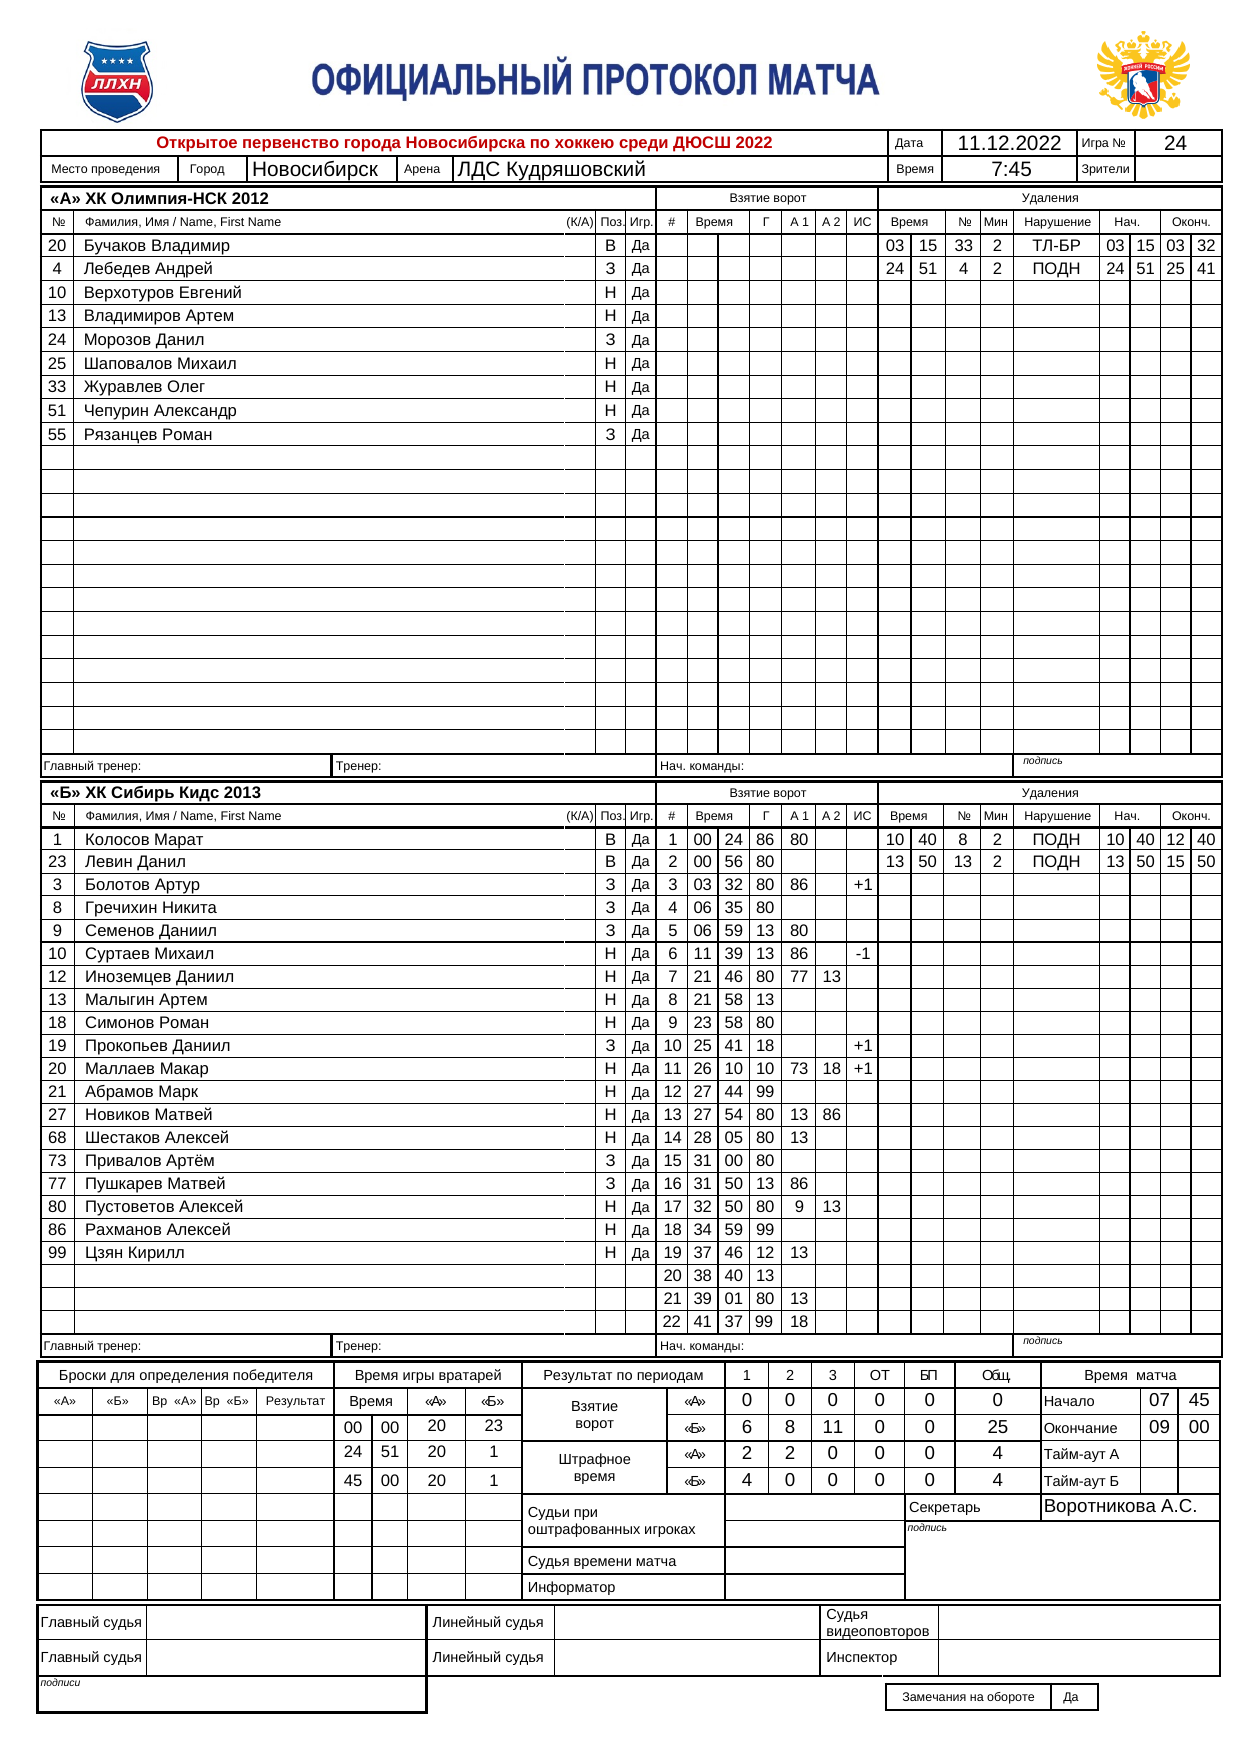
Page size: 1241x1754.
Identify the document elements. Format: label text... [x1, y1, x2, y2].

table_cell [944, 966, 980, 987]
table_cell [981, 989, 1013, 1011]
table_cell [879, 896, 910, 918]
table_cell [565, 565, 595, 587]
table_cell [373, 1521, 407, 1546]
table_cell [565, 257, 595, 280]
table_cell [879, 328, 910, 351]
table_cell [408, 1547, 465, 1573]
table_cell 24 [879, 257, 910, 280]
table_header Броски для определения победителя [39, 1363, 333, 1387]
table_cell [335, 1574, 371, 1599]
table_cell 35 [719, 896, 749, 918]
table_cell Да [626, 1012, 655, 1033]
table_cell Да [626, 1196, 655, 1218]
table_cell [782, 352, 815, 374]
table_cell [657, 565, 687, 587]
table_cell [1131, 920, 1160, 941]
table_cell [1100, 1012, 1129, 1033]
table_cell Город [179, 157, 246, 181]
table_cell [782, 518, 815, 540]
table_cell [981, 470, 1013, 493]
table_cell [912, 730, 945, 753]
table_cell [719, 281, 749, 303]
table_cell Нач. команды: [657, 1335, 1012, 1356]
table_cell [1100, 612, 1129, 634]
table_cell 2 [981, 829, 1013, 849]
table_cell А 1 [782, 805, 815, 826]
table_cell [1014, 730, 1099, 753]
table_cell [42, 707, 73, 729]
table_cell 11 [688, 943, 717, 964]
table_cell [1014, 1173, 1099, 1195]
table_cell [1192, 446, 1221, 469]
table_cell З [596, 1150, 625, 1172]
table_cell [1014, 376, 1099, 398]
table_cell [1131, 989, 1160, 1011]
table_cell [626, 683, 655, 706]
table_cell Гречихин Никита [75, 896, 564, 918]
table_cell [912, 1150, 943, 1172]
table_cell [1100, 328, 1129, 351]
table_cell [750, 257, 781, 280]
table_cell Да [626, 989, 655, 1011]
table_cell [1131, 636, 1160, 658]
table_cell [1131, 612, 1160, 634]
table_cell «Б» [93, 1389, 147, 1413]
table_cell [202, 1468, 256, 1493]
table_cell 86 [782, 943, 815, 964]
table_header Удаления [879, 783, 1221, 803]
table_cell Мин [981, 211, 1013, 233]
table_cell [879, 1012, 910, 1033]
table_cell [1161, 636, 1190, 658]
table_cell [1100, 1058, 1129, 1079]
table_cell [750, 565, 781, 587]
table_cell Прокопьев Даниил [75, 1035, 564, 1057]
table_cell 86 [816, 1104, 846, 1126]
table_cell 05 [719, 1127, 749, 1149]
table_cell Нарушение [1014, 211, 1099, 233]
table_cell 0 [769, 1468, 811, 1493]
table_cell Владимиров Артем [74, 305, 564, 327]
table_cell [879, 518, 910, 540]
table_cell [626, 470, 655, 493]
table_cell [816, 896, 846, 918]
table_cell [1192, 470, 1221, 493]
table_cell 13 [879, 850, 910, 872]
table_cell [39, 1547, 92, 1573]
table_cell Нач. команды: [657, 755, 1012, 776]
table_header Да [1052, 1685, 1097, 1709]
table_cell 8 [42, 896, 74, 918]
table_cell Н [596, 1081, 625, 1103]
table_cell 03 [1100, 235, 1129, 256]
table_cell [750, 470, 781, 493]
table_cell [1014, 588, 1099, 611]
table_cell [42, 494, 73, 516]
table_cell 15 [1161, 850, 1190, 872]
table_cell [944, 1150, 980, 1172]
table_cell Вр «Б» [202, 1389, 256, 1413]
table_cell [74, 494, 564, 516]
table_cell [1192, 966, 1221, 987]
table_cell [719, 612, 749, 634]
table_cell [816, 1012, 846, 1033]
table_cell [719, 636, 749, 658]
table_cell [981, 636, 1013, 658]
table_cell 15 [1131, 235, 1160, 256]
table_cell Да [626, 305, 655, 327]
table_cell [750, 328, 781, 351]
table_cell [912, 989, 943, 1011]
table_cell 80 [750, 896, 781, 918]
table_cell [626, 494, 655, 516]
table_cell [408, 1494, 465, 1520]
table_cell 10 [879, 829, 910, 849]
table_cell [565, 235, 595, 256]
table_cell [726, 1548, 904, 1573]
table_cell [1192, 1035, 1221, 1057]
table_cell Взятие ворот [523, 1389, 666, 1440]
table_cell [1100, 1265, 1129, 1287]
table_cell [981, 920, 1013, 941]
table_cell Н [596, 1058, 625, 1079]
table_cell Да [626, 1219, 655, 1241]
table_cell 1 [466, 1441, 521, 1467]
table_cell [1192, 423, 1221, 445]
table_cell Н [596, 1104, 625, 1126]
table_cell [981, 352, 1013, 374]
table_cell [657, 588, 687, 611]
table_cell [596, 565, 625, 587]
table_cell 50 [1131, 850, 1160, 872]
table_cell [1192, 989, 1221, 1011]
table_cell [944, 1012, 980, 1033]
table_cell [1014, 896, 1099, 918]
table_cell 0 [905, 1468, 954, 1493]
table_cell [335, 1521, 371, 1546]
table_cell [466, 1547, 521, 1573]
table_cell [750, 494, 781, 516]
table_cell [1161, 683, 1190, 706]
table_cell [42, 565, 73, 587]
table_cell [912, 612, 945, 634]
table_cell 33 [946, 235, 980, 256]
table_cell Фамилия, Имя / Name, First Name [75, 805, 565, 826]
table_cell [42, 612, 73, 634]
table_cell [596, 707, 625, 729]
table_cell [847, 565, 877, 587]
table_cell Да [626, 328, 655, 351]
table_cell 40 [912, 829, 943, 849]
table_cell [688, 423, 717, 445]
table_cell [719, 352, 749, 374]
table_cell [466, 1494, 521, 1520]
table_cell [1131, 1012, 1160, 1033]
table_cell 0 [855, 1442, 904, 1467]
table_cell [1131, 446, 1160, 469]
table_cell Вр «А» [148, 1389, 201, 1413]
table_cell [148, 1574, 201, 1599]
table_cell 99 [750, 1219, 781, 1241]
table_cell 00 [688, 850, 717, 872]
table_cell [782, 989, 815, 1011]
table_cell [879, 874, 910, 895]
table_cell [879, 683, 910, 706]
table_cell [879, 989, 910, 1011]
table_cell [1192, 1127, 1221, 1149]
table_cell Н [596, 352, 625, 374]
table_cell [847, 1265, 877, 1287]
table_header 2 [769, 1363, 811, 1387]
table_cell [1161, 328, 1190, 351]
table_cell 31 [688, 1173, 717, 1195]
table_cell [981, 612, 1013, 634]
table_cell [1100, 1311, 1129, 1333]
table_cell [981, 1196, 1013, 1218]
table_cell [879, 1265, 910, 1287]
table_cell 86 [750, 829, 781, 849]
table_cell [1131, 352, 1160, 374]
table_cell [879, 1196, 910, 1218]
table_cell 03 [879, 235, 910, 256]
table_cell 18 [42, 1012, 74, 1033]
table_cell [74, 541, 564, 564]
table_cell [565, 1196, 595, 1218]
table_cell [782, 896, 815, 918]
table_cell [1014, 1104, 1099, 1126]
table_cell [1192, 1196, 1221, 1218]
table_cell [1014, 352, 1099, 374]
table_cell ЛДС Кудряшовский [454, 157, 887, 181]
table_header ОТ [855, 1363, 904, 1387]
table_cell [1100, 541, 1129, 564]
table_cell № [42, 805, 74, 826]
table_cell 25 [688, 1035, 717, 1057]
table_cell 13 [1100, 850, 1129, 872]
table_cell -1 [847, 943, 877, 964]
table_cell [847, 1288, 877, 1310]
table_cell [1100, 446, 1129, 469]
table_cell 8 [769, 1415, 811, 1440]
table_cell [1100, 423, 1129, 445]
table_cell [879, 1104, 910, 1126]
table_cell 21 [688, 966, 717, 987]
table_cell Секретарь [906, 1495, 1040, 1520]
table_cell [1131, 683, 1160, 706]
table_cell [74, 518, 564, 540]
table_cell [1100, 1173, 1129, 1195]
table_cell [1192, 494, 1221, 516]
table_cell Время [879, 211, 945, 233]
table_cell [981, 730, 1013, 753]
table_cell 3 [42, 874, 74, 895]
table_cell [75, 1311, 564, 1333]
table_cell 86 [42, 1219, 74, 1241]
table_cell [1161, 1127, 1190, 1149]
table_cell Судья видеоповторов [821, 1606, 938, 1639]
table_cell [981, 565, 1013, 587]
table_cell [596, 612, 625, 634]
table_cell Поз. [596, 211, 625, 233]
table_cell 0 [855, 1468, 904, 1493]
table_cell [816, 1127, 846, 1149]
table_cell [981, 1012, 1013, 1033]
table_cell [688, 305, 717, 327]
table_cell [879, 494, 910, 516]
table_cell [719, 565, 749, 587]
table_cell З [596, 423, 625, 445]
table_cell [1192, 541, 1221, 564]
table_cell 10 [42, 943, 74, 964]
table_cell [946, 683, 980, 706]
table_cell 9 [657, 1012, 687, 1033]
table_cell [1100, 281, 1129, 303]
table_cell [750, 636, 781, 658]
table_cell [1131, 1081, 1160, 1103]
table_cell [657, 281, 687, 303]
table_cell 6 [657, 943, 687, 964]
table_cell [719, 305, 749, 327]
table_cell № [42, 211, 73, 233]
table_cell [946, 446, 980, 469]
table_cell [657, 683, 687, 706]
table_cell 13 [750, 943, 781, 964]
table_cell [1100, 376, 1129, 398]
table_cell [93, 1547, 147, 1573]
table_cell Привалов Артём [75, 1150, 564, 1172]
table_cell 4 [42, 257, 73, 280]
table_cell [373, 1547, 407, 1573]
table_cell [1014, 565, 1099, 587]
table_cell [912, 920, 943, 941]
table_cell 13 [42, 305, 73, 327]
table_cell [719, 494, 749, 516]
table_cell 07 [1141, 1389, 1177, 1413]
table_cell Нарушение [1014, 805, 1099, 826]
table_cell 32 [688, 1196, 717, 1218]
table_cell Время [879, 805, 943, 826]
table_cell [1179, 1441, 1219, 1467]
table_cell [565, 707, 595, 729]
table_cell [1014, 1242, 1099, 1264]
table_cell [946, 423, 980, 445]
table_cell Да [626, 376, 655, 398]
table_cell [939, 1640, 1219, 1675]
table_cell [1161, 1035, 1190, 1057]
table_cell [981, 281, 1013, 303]
table_cell [879, 636, 910, 658]
table_cell [944, 1242, 980, 1264]
table_cell [816, 565, 846, 587]
table_cell [847, 1219, 877, 1241]
table_cell Цзян Кирилл [75, 1242, 564, 1264]
table_cell [816, 257, 846, 280]
table_cell [944, 1058, 980, 1079]
table_cell [946, 352, 980, 374]
table_cell [565, 352, 595, 374]
table_cell 54 [719, 1104, 749, 1126]
table_cell [626, 1265, 655, 1287]
table_cell [1192, 328, 1221, 351]
table_cell [847, 1173, 877, 1195]
table_cell Да [626, 352, 655, 374]
table_cell [782, 1035, 815, 1057]
table_cell [816, 1242, 846, 1264]
table_cell [782, 850, 815, 872]
table_cell [726, 1575, 904, 1599]
table_cell [981, 305, 1013, 327]
table_cell 4 [956, 1468, 1040, 1493]
table_cell [912, 446, 945, 469]
table_cell [1100, 1150, 1129, 1172]
table_cell Лебедев Андрей [74, 257, 564, 280]
table_cell Линейный судья [428, 1640, 554, 1675]
table_cell [1131, 1196, 1160, 1218]
table_cell [847, 1081, 877, 1103]
table_cell [946, 730, 980, 753]
table_cell З [596, 1173, 625, 1195]
table_cell [596, 636, 625, 658]
table_cell Да [626, 1081, 655, 1103]
table_header Время матча [1042, 1363, 1219, 1387]
table_cell [719, 376, 749, 398]
table_cell [816, 707, 846, 729]
table_cell [750, 659, 781, 682]
table_cell [93, 1441, 147, 1467]
table_cell [750, 683, 781, 706]
table_cell [688, 565, 717, 587]
table_cell [1161, 1219, 1190, 1241]
table_cell [565, 989, 595, 1011]
table_cell [816, 1265, 846, 1287]
table_cell 99 [750, 1311, 781, 1333]
table_cell Рахманов Алексей [75, 1219, 564, 1241]
table_cell [1131, 328, 1160, 351]
table_cell [565, 1058, 595, 1079]
table_header 24 [1136, 131, 1221, 155]
table_cell [657, 235, 687, 256]
table_cell [879, 470, 910, 493]
table_cell [1192, 376, 1221, 398]
table_cell подписи [39, 1677, 425, 1711]
table_header БП [905, 1363, 954, 1387]
table_cell 50 [719, 1173, 749, 1195]
table_cell [879, 423, 910, 445]
table_cell [816, 659, 846, 682]
table_cell [847, 659, 877, 682]
table_cell [565, 1311, 595, 1333]
table_cell [1131, 1265, 1160, 1287]
table_cell 8 [944, 829, 980, 849]
table_cell [75, 1288, 564, 1310]
table_cell [946, 399, 980, 422]
table_cell [148, 1494, 201, 1520]
table_cell [626, 612, 655, 634]
table_cell [74, 565, 564, 587]
table_cell [373, 1494, 407, 1520]
table_cell [1131, 943, 1160, 964]
table_cell [565, 730, 595, 753]
table_cell [946, 328, 980, 351]
table_cell Бучаков Владимир [74, 235, 564, 256]
table_cell [719, 257, 749, 280]
table_cell [1131, 470, 1160, 493]
table_cell [657, 423, 687, 445]
table_cell 13 [42, 989, 74, 1011]
table_cell [816, 235, 846, 256]
table_cell [1131, 305, 1160, 327]
table_cell 12 [657, 1081, 687, 1103]
table_cell Да [626, 235, 655, 256]
table_cell [847, 541, 877, 564]
table_cell [688, 541, 717, 564]
table_cell [879, 612, 910, 634]
table_cell [565, 683, 595, 706]
table_cell Да [626, 850, 655, 872]
table_cell [946, 376, 980, 398]
table_cell [944, 874, 980, 895]
table_cell [1100, 920, 1129, 941]
table_cell 00 [719, 1150, 749, 1172]
table_cell В [596, 829, 625, 849]
table_cell [719, 541, 749, 564]
table_cell [1192, 920, 1221, 941]
table_cell [782, 1081, 815, 1103]
table_cell 40 [1192, 829, 1221, 849]
table_cell Да [626, 281, 655, 303]
table_cell [981, 328, 1013, 351]
table_cell 80 [750, 1104, 781, 1126]
table_cell «Б» [668, 1415, 724, 1440]
table_cell [981, 683, 1013, 706]
table_cell [946, 612, 980, 634]
table_cell [1161, 305, 1190, 327]
table_cell 45 [1179, 1389, 1219, 1413]
table_cell [912, 1265, 943, 1287]
table_cell [1161, 989, 1190, 1011]
table_cell 0 [905, 1415, 954, 1440]
table_header 11.12.2022 [943, 131, 1076, 155]
table_cell [847, 494, 877, 516]
table_cell А 2 [816, 211, 846, 233]
table_cell [1161, 446, 1190, 469]
table_cell [1192, 1288, 1221, 1310]
table_cell [565, 446, 595, 469]
table_cell [39, 1521, 92, 1546]
table_cell [257, 1547, 333, 1573]
table_cell 99 [42, 1242, 74, 1264]
table_cell [847, 707, 877, 729]
table_cell [912, 1311, 943, 1333]
table_cell [847, 1127, 877, 1149]
table_cell [816, 1219, 846, 1241]
table_cell 06 [688, 920, 717, 941]
table_cell Арена [398, 157, 452, 181]
table_cell 20 [657, 1265, 687, 1287]
table_cell [257, 1416, 333, 1440]
table_cell 13 [750, 1265, 781, 1287]
table_cell [1192, 707, 1221, 729]
table_cell [565, 1242, 595, 1264]
table_cell 2 [726, 1442, 768, 1467]
table_cell 15 [657, 1150, 687, 1172]
table_cell [879, 730, 910, 753]
table_cell [1014, 989, 1099, 1011]
table_cell [1192, 612, 1221, 634]
table_cell [816, 518, 846, 540]
table_cell [1131, 1311, 1160, 1333]
table_cell 12 [42, 966, 74, 987]
table_cell З [596, 328, 625, 351]
table_cell 59 [719, 920, 749, 941]
table_cell «А» [408, 1389, 465, 1413]
table_cell [879, 1127, 910, 1149]
table_cell [565, 1150, 595, 1172]
table_cell Рязанцев Роман [74, 423, 564, 445]
table_cell [1014, 281, 1099, 303]
table_cell [565, 518, 595, 540]
table_cell [626, 446, 655, 469]
table_cell Главный тренер: [42, 755, 330, 776]
table_cell [1014, 1012, 1099, 1033]
table_cell 32 [719, 874, 749, 895]
table_cell 03 [688, 874, 717, 895]
table_cell Н [596, 376, 625, 398]
table_cell [1131, 874, 1160, 895]
table_cell [847, 376, 877, 398]
table_cell [847, 281, 877, 303]
table_cell [688, 235, 717, 256]
table_cell [816, 1081, 846, 1103]
table_cell [202, 1574, 256, 1599]
table_cell [596, 730, 625, 753]
table_cell 38 [688, 1265, 717, 1287]
table_cell [1014, 1127, 1099, 1149]
table_cell Оконч. [1161, 211, 1221, 233]
table_cell [782, 541, 815, 564]
table_cell 59 [719, 1219, 749, 1241]
table_cell [912, 683, 945, 706]
table_cell [596, 518, 625, 540]
table_cell [42, 1288, 74, 1310]
table_cell [981, 541, 1013, 564]
table_cell 50 [719, 1196, 749, 1218]
table_cell [688, 683, 717, 706]
table_cell [944, 1035, 980, 1057]
table_cell [257, 1441, 333, 1467]
table_cell 20 [42, 1058, 74, 1079]
table_cell [657, 352, 687, 374]
table_cell [565, 328, 595, 351]
table_cell [981, 494, 1013, 516]
table_cell [782, 305, 815, 327]
table_cell [657, 494, 687, 516]
table_cell [1014, 423, 1099, 445]
table_cell [879, 305, 910, 327]
table_cell 00 [688, 829, 717, 849]
table_cell 23 [466, 1416, 521, 1440]
table_cell Болотов Артур [75, 874, 564, 895]
table_cell [657, 518, 687, 540]
table_cell [816, 376, 846, 398]
table_cell [879, 707, 910, 729]
table_cell [1131, 1035, 1160, 1057]
table_cell 77 [782, 966, 815, 987]
table_cell [596, 494, 625, 516]
table_cell Оконч. [1161, 805, 1221, 826]
table_cell 51 [912, 257, 945, 280]
table_cell [719, 328, 749, 351]
table_cell [688, 588, 717, 611]
table_cell Н [596, 1196, 625, 1218]
table_cell 13 [782, 1242, 815, 1264]
table_cell [816, 829, 846, 849]
table_cell 00 [1179, 1415, 1219, 1440]
table_cell 9 [42, 920, 74, 941]
table_cell [912, 588, 945, 611]
table_cell [719, 423, 749, 445]
table_cell [1131, 1242, 1160, 1264]
table_cell [944, 1196, 980, 1218]
table_cell [688, 446, 717, 469]
table_cell Журавлев Олег [74, 376, 564, 398]
table_cell 10 [657, 1035, 687, 1057]
table_cell [565, 423, 595, 445]
table_cell [912, 281, 945, 303]
table_cell 27 [42, 1104, 74, 1126]
table_cell 12 [1161, 829, 1190, 849]
table_cell 7 [657, 966, 687, 987]
table_cell 13 [816, 966, 846, 987]
table_cell [202, 1416, 256, 1440]
table_cell [816, 281, 846, 303]
table_cell [981, 1035, 1013, 1057]
table_cell Нач. [1100, 805, 1160, 826]
table_cell 40 [719, 1265, 749, 1287]
table_cell [42, 541, 73, 564]
table_cell [1161, 423, 1190, 445]
table_cell [879, 446, 910, 469]
table_cell [1161, 1242, 1190, 1264]
table_cell Начало [1042, 1389, 1140, 1413]
table_cell [42, 730, 73, 753]
table_cell [912, 1242, 943, 1264]
table_cell [816, 730, 846, 753]
table_cell 11 [812, 1415, 854, 1440]
table_cell [257, 1468, 333, 1493]
table_cell [1161, 659, 1190, 682]
table_cell 80 [750, 1150, 781, 1172]
table_cell В [596, 850, 625, 872]
table_cell [688, 518, 717, 540]
table_cell [750, 707, 781, 729]
table_cell [1100, 305, 1129, 327]
table_cell [847, 920, 877, 941]
table_cell [93, 1468, 147, 1493]
table_cell [912, 376, 945, 398]
table_cell 41 [719, 1035, 749, 1057]
table_cell [944, 1127, 980, 1149]
table_cell [1161, 943, 1190, 964]
table_cell [1192, 730, 1221, 753]
table_cell ТЛ-БР [1014, 235, 1099, 256]
table_cell [816, 352, 846, 374]
table_cell 19 [42, 1035, 74, 1057]
table_cell 19 [657, 1242, 687, 1264]
table_cell Новиков Матвей [75, 1104, 564, 1126]
table_cell [147, 1640, 425, 1675]
table_cell 25 [956, 1415, 1040, 1440]
table_cell [74, 659, 564, 682]
table_cell [42, 659, 73, 682]
table_cell [946, 636, 980, 658]
table_cell [1100, 966, 1129, 987]
table_cell Окончание [1042, 1415, 1140, 1440]
table_cell [1161, 1058, 1190, 1079]
table_cell Место проведения [42, 157, 177, 181]
table_cell [750, 730, 781, 753]
table_cell [1161, 376, 1190, 398]
table_cell 16 [657, 1173, 687, 1195]
table_cell [1161, 896, 1190, 918]
table_cell [1192, 1104, 1221, 1126]
table_cell [1192, 874, 1221, 895]
table_cell +1 [847, 1035, 877, 1057]
table_cell [1100, 399, 1129, 422]
table_cell [39, 1494, 92, 1520]
table_cell [1100, 1081, 1129, 1103]
table_cell Пушкарев Матвей [75, 1173, 564, 1195]
table_cell [565, 874, 595, 895]
table_cell 68 [42, 1127, 74, 1149]
table_cell [816, 989, 846, 1011]
table_cell [946, 659, 980, 682]
table_cell [912, 1104, 943, 1126]
table_cell [565, 1265, 595, 1287]
table_cell [782, 423, 815, 445]
table_cell [1192, 636, 1221, 658]
table_cell [946, 305, 980, 327]
table_cell [719, 399, 749, 422]
table_cell [1192, 943, 1221, 964]
table_cell [912, 1012, 943, 1033]
table_cell 6 [726, 1415, 768, 1440]
table_cell [74, 588, 564, 611]
table_cell [981, 896, 1013, 918]
table_cell [847, 399, 877, 422]
table_cell [847, 966, 877, 987]
table_cell [912, 541, 945, 564]
table_cell [565, 494, 595, 516]
table_cell [596, 1265, 625, 1287]
table_cell 31 [688, 1150, 717, 1172]
table_cell 73 [782, 1058, 815, 1079]
table_cell А 1 [782, 211, 815, 233]
table_cell 13 [750, 920, 781, 941]
table_cell [1161, 1150, 1190, 1172]
table_cell 37 [719, 1311, 749, 1333]
table_cell Поз. [596, 805, 625, 826]
table_cell Верхотуров Евгений [74, 281, 564, 303]
table_cell [782, 494, 815, 516]
table_cell 45 [335, 1468, 371, 1493]
table_cell [879, 966, 910, 987]
table_cell [1100, 1288, 1129, 1310]
table_cell [912, 1058, 943, 1079]
table_cell 39 [719, 943, 749, 964]
table_cell Игр. [626, 211, 655, 233]
table_cell [981, 1311, 1013, 1333]
table_cell 44 [719, 1081, 749, 1103]
table_cell [466, 1574, 521, 1599]
table_cell [74, 707, 564, 729]
table_cell [816, 1288, 846, 1310]
table_cell [565, 1035, 595, 1057]
table_cell [726, 1521, 904, 1546]
table_cell [750, 281, 781, 303]
table_cell 00 [335, 1416, 371, 1440]
table_cell [1192, 399, 1221, 422]
table_cell Маллаев Макар [75, 1058, 564, 1079]
table_cell [879, 920, 910, 941]
table_cell Да [626, 423, 655, 445]
table_cell [1131, 730, 1160, 753]
table_cell [1141, 1468, 1177, 1493]
table_cell 13 [782, 1104, 815, 1126]
table_cell [1161, 1173, 1190, 1195]
table_cell 15 [912, 235, 945, 256]
table_cell [626, 1311, 655, 1333]
table_cell [202, 1547, 256, 1573]
table_cell подпись [1014, 1335, 1221, 1356]
table_cell 7:45 [943, 157, 1076, 181]
table_cell Иноземцев Даниил [75, 966, 564, 987]
table_cell +1 [847, 1058, 877, 1079]
table_cell 25 [1161, 257, 1190, 280]
table_cell [1161, 920, 1190, 941]
table_cell «А» [39, 1389, 92, 1413]
table_cell [1100, 1035, 1129, 1057]
table_cell [879, 352, 910, 374]
table_cell 4 [946, 257, 980, 280]
table_cell [782, 636, 815, 658]
table_cell [912, 1081, 943, 1103]
table_cell 2 [769, 1442, 811, 1467]
table_cell [148, 1441, 201, 1467]
table_cell 50 [1192, 850, 1221, 872]
table_cell 13 [782, 1288, 815, 1310]
table_cell [42, 683, 73, 706]
table_cell [847, 446, 877, 469]
table_cell [981, 1265, 1013, 1287]
table_cell 12 [750, 1242, 781, 1264]
table_cell [750, 305, 781, 327]
table_cell З [596, 874, 625, 895]
table_cell [626, 588, 655, 611]
table_cell [1131, 565, 1160, 587]
table_cell 18 [782, 1311, 815, 1333]
table_header 3 [812, 1363, 854, 1387]
table_cell [782, 612, 815, 634]
table_cell [148, 1468, 201, 1493]
table_header Общ. [956, 1363, 1040, 1387]
table_cell [657, 612, 687, 634]
table_cell Да [626, 1242, 655, 1264]
table_cell 27 [688, 1104, 717, 1126]
table_cell «Б » [466, 1389, 521, 1413]
table_cell [847, 683, 877, 706]
table_cell [750, 376, 781, 398]
table_cell [981, 1173, 1013, 1195]
table_cell [565, 920, 595, 941]
table_cell [42, 446, 73, 469]
table_cell [42, 470, 73, 493]
table_cell [1100, 1196, 1129, 1218]
table_cell А 2 [816, 805, 846, 826]
table_cell [946, 281, 980, 303]
table_cell Игр. [626, 805, 655, 826]
table_cell [257, 1521, 333, 1546]
table_cell [42, 636, 73, 658]
table_cell [719, 588, 749, 611]
table_cell [944, 1265, 980, 1287]
table_cell [1192, 1311, 1221, 1333]
table_cell [74, 446, 564, 469]
table_cell [816, 446, 846, 469]
table_cell З [596, 257, 625, 280]
table_cell [816, 423, 846, 445]
table_cell [879, 1173, 910, 1195]
table_cell 55 [42, 423, 73, 445]
table_cell [565, 376, 595, 398]
table_cell [912, 494, 945, 516]
table_cell [1014, 470, 1099, 493]
table_cell [657, 541, 687, 564]
table_cell [1100, 707, 1129, 729]
table_cell [688, 730, 717, 753]
table_cell 21 [688, 989, 717, 1011]
table_cell [816, 874, 846, 895]
table_cell [1014, 1150, 1099, 1172]
table_cell Шестаков Алексей [75, 1127, 564, 1149]
table_cell Абрамов Марк [75, 1081, 564, 1103]
table_cell [1161, 1265, 1190, 1287]
table_cell 51 [42, 399, 73, 422]
table_cell [565, 281, 595, 303]
table_cell 39 [688, 1288, 717, 1310]
table_cell [1161, 874, 1190, 895]
table_cell [847, 328, 877, 351]
table_cell [944, 920, 980, 941]
table_cell 14 [657, 1127, 687, 1149]
table_cell [1014, 399, 1099, 422]
table_cell [1131, 1104, 1160, 1126]
table_cell Главный тренер: [42, 1335, 330, 1356]
table_header Удаления [879, 188, 1221, 209]
table_cell [750, 352, 781, 374]
table_cell 00 [373, 1468, 407, 1493]
table_header Время игры вратарей [335, 1363, 521, 1387]
table_cell [1014, 636, 1099, 658]
table_cell 28 [688, 1127, 717, 1149]
table_cell [596, 1288, 625, 1310]
table_cell 06 [688, 896, 717, 918]
table_cell Семенов Даниил [75, 920, 564, 941]
table_cell ПОДН [1014, 829, 1099, 849]
table_cell Время [335, 1389, 407, 1413]
table_cell [626, 636, 655, 658]
table_cell [782, 1219, 815, 1241]
table_cell [1131, 423, 1160, 445]
table_cell [782, 588, 815, 611]
table_cell [1192, 1058, 1221, 1079]
table_cell [1100, 636, 1129, 658]
table_cell 0 [812, 1442, 854, 1467]
table_cell [1131, 1219, 1160, 1241]
table_cell [912, 966, 943, 987]
table_header Взятие ворот [657, 783, 877, 803]
table_cell [847, 423, 877, 445]
table_cell Воротникова А.С. [1042, 1495, 1219, 1520]
table_cell 23 [688, 1012, 717, 1033]
table_cell 50 [912, 850, 943, 872]
table_cell [1161, 1288, 1190, 1310]
table_cell [847, 730, 877, 753]
table_cell [688, 376, 717, 398]
table_cell [750, 518, 781, 540]
table_cell 10 [719, 1058, 749, 1079]
table_cell Суртаев Михаил [75, 943, 564, 964]
table_cell 18 [657, 1219, 687, 1241]
table_cell [1100, 896, 1129, 918]
table_cell [657, 659, 687, 682]
table_cell Главный судья [39, 1606, 146, 1639]
table_cell [1014, 328, 1099, 351]
table_cell 2 [981, 257, 1013, 280]
table_cell [782, 257, 815, 280]
table_cell [879, 399, 910, 422]
table_cell [1131, 1127, 1160, 1149]
table_cell [1100, 989, 1129, 1011]
table_cell [1192, 1219, 1221, 1241]
table_cell [816, 943, 846, 964]
table_cell [981, 1058, 1013, 1079]
table_cell Тайм-аут Б [1042, 1468, 1140, 1493]
table_cell [565, 612, 595, 634]
table_cell [626, 659, 655, 682]
table_cell Да [626, 920, 655, 941]
table_cell [565, 850, 595, 872]
table_cell [981, 1219, 1013, 1241]
table_cell [879, 1219, 910, 1241]
table_cell [946, 470, 980, 493]
table_cell [912, 305, 945, 327]
table_cell 3 [657, 874, 687, 895]
table_cell Н [596, 399, 625, 422]
table_cell [912, 659, 945, 682]
table_cell 32 [1192, 235, 1221, 256]
table_cell [148, 1521, 201, 1546]
table_cell Время [688, 211, 749, 233]
table_cell [879, 1242, 910, 1264]
table_cell 1 [42, 829, 74, 849]
table_cell Симонов Роман [75, 1012, 564, 1033]
table_cell [596, 470, 625, 493]
table_cell [74, 636, 564, 658]
table_cell [981, 588, 1013, 611]
table_cell Н [596, 1219, 625, 1241]
table_cell [816, 399, 846, 422]
table_cell 58 [719, 989, 749, 1011]
table_cell [1161, 966, 1190, 987]
table_cell 80 [42, 1196, 74, 1218]
table_cell 18 [750, 1035, 781, 1057]
table_cell [42, 1311, 74, 1333]
table_cell [847, 829, 877, 849]
table_cell [408, 1574, 465, 1599]
table_cell [946, 588, 980, 611]
table_cell [1131, 281, 1160, 303]
table_cell [883, 1677, 1220, 1681]
table_cell [565, 470, 595, 493]
table_cell [944, 1081, 980, 1103]
table_cell 21 [657, 1288, 687, 1310]
table_cell [719, 659, 749, 682]
table_cell [816, 636, 846, 658]
table_cell 80 [750, 1127, 781, 1149]
table_cell [847, 305, 877, 327]
table_cell [657, 328, 687, 351]
table_cell [782, 1265, 815, 1287]
table_cell [1014, 920, 1099, 941]
table_cell Малыгин Артем [75, 989, 564, 1011]
table_cell [981, 1104, 1013, 1126]
table_cell [93, 1416, 147, 1440]
table_cell [1161, 588, 1190, 611]
table_cell 33 [42, 376, 73, 398]
table_cell [596, 659, 625, 682]
table_cell [688, 281, 717, 303]
table_cell [688, 399, 717, 422]
table_cell 10 [750, 1058, 781, 1079]
table_cell 4 [726, 1468, 768, 1493]
table_cell [74, 612, 564, 634]
table_cell 27 [688, 1081, 717, 1103]
table_cell [1192, 352, 1221, 374]
table_header «А» ХК Олимпия-НСК 2012 [42, 188, 655, 209]
table_cell [782, 399, 815, 422]
table_cell [879, 659, 910, 682]
table_cell [847, 257, 877, 280]
table_cell 80 [750, 850, 781, 872]
table_cell З [596, 896, 625, 918]
table_cell [1192, 1242, 1221, 1264]
table_cell 51 [373, 1441, 407, 1467]
table_cell +1 [847, 874, 877, 895]
table_cell [1100, 588, 1129, 611]
table_cell 80 [750, 1288, 781, 1310]
table_cell [847, 1012, 877, 1033]
table_cell [657, 730, 687, 753]
table_cell [626, 730, 655, 753]
table_cell [565, 1173, 595, 1195]
table_cell [750, 399, 781, 422]
table_cell [1014, 494, 1099, 516]
table_cell [1100, 1104, 1129, 1126]
table_cell [1014, 518, 1099, 540]
table_cell [373, 1574, 407, 1599]
table_cell Главный судья [39, 1640, 146, 1675]
table_cell [847, 352, 877, 374]
table_cell Колосов Марат [75, 829, 564, 849]
table_cell [847, 1104, 877, 1126]
table_cell [1161, 1081, 1190, 1103]
table_cell [816, 494, 846, 516]
table_header Дата [889, 131, 941, 155]
table_cell [816, 1311, 846, 1333]
table_cell [657, 376, 687, 398]
table_cell 80 [750, 1196, 781, 1218]
table_cell [75, 1265, 564, 1287]
table_cell 1 [657, 829, 687, 849]
table_cell 25 [42, 352, 73, 374]
table_cell [657, 305, 687, 327]
table_cell 03 [1161, 235, 1190, 256]
table_cell 73 [42, 1150, 74, 1172]
table_cell З [596, 920, 625, 941]
table_cell 10 [42, 281, 73, 303]
table_cell [912, 399, 945, 422]
table_cell Судья времени матча [523, 1548, 724, 1573]
table_cell [596, 588, 625, 611]
table_cell 2 [657, 850, 687, 872]
table_cell [148, 1547, 201, 1573]
table_cell Н [596, 281, 625, 303]
table_cell 13 [816, 1196, 846, 1218]
table_cell Г [750, 211, 781, 233]
table_cell [879, 281, 910, 303]
table_cell Тренер: [333, 1335, 655, 1356]
table_cell [42, 1265, 74, 1287]
table_cell [1014, 446, 1099, 469]
table_cell [1014, 1058, 1099, 1079]
table_cell [147, 1606, 425, 1639]
table_cell [74, 683, 564, 706]
table_cell [981, 399, 1013, 422]
table_cell [816, 1173, 846, 1195]
table_cell З [596, 1035, 625, 1057]
table_cell Н [596, 1012, 625, 1033]
table_cell [879, 1058, 910, 1079]
table_cell Да [626, 966, 655, 987]
table_cell [428, 1677, 882, 1711]
table_cell [1161, 541, 1190, 564]
table_cell 80 [782, 829, 815, 849]
table_cell [202, 1441, 256, 1467]
table_cell [981, 376, 1013, 398]
table_cell [596, 446, 625, 469]
table_header Взятие ворот [657, 188, 877, 209]
table_header Игра № [1078, 131, 1134, 155]
table_cell [565, 636, 595, 658]
table_cell [782, 1012, 815, 1033]
table_cell [912, 1173, 943, 1195]
table_cell [879, 1081, 910, 1103]
table_cell [688, 470, 717, 493]
table_cell «А» [668, 1442, 724, 1467]
table_cell [879, 1150, 910, 1172]
table_cell 18 [816, 1058, 846, 1079]
table_cell 77 [42, 1173, 74, 1195]
table_cell [750, 423, 781, 445]
table_cell Фамилия, Имя / Name, First Name [74, 211, 565, 233]
table_cell 86 [782, 874, 815, 895]
table_cell 20 [408, 1468, 465, 1493]
table_cell Линейный судья [428, 1606, 554, 1639]
table_cell [750, 588, 781, 611]
table_cell 51 [1131, 257, 1160, 280]
table_cell [565, 1288, 595, 1310]
table_cell [847, 470, 877, 493]
table_cell Чепурин Александр [74, 399, 564, 422]
table_cell подпись [906, 1522, 1219, 1599]
table_cell [1131, 541, 1160, 564]
table_cell [912, 470, 945, 493]
table_cell Мин [981, 805, 1013, 826]
table_cell [1131, 494, 1160, 516]
table_cell [782, 328, 815, 351]
table_cell [981, 518, 1013, 540]
table_cell № [946, 211, 980, 233]
table_cell [1100, 518, 1129, 540]
table_cell [257, 1574, 333, 1599]
table_cell 0 [956, 1389, 1040, 1413]
table_cell [879, 565, 910, 587]
table_cell 56 [719, 850, 749, 872]
table_cell 0 [905, 1389, 954, 1413]
table_cell [944, 1311, 980, 1333]
table_cell 0 [726, 1389, 768, 1413]
table_cell [1192, 588, 1221, 611]
table_cell [719, 707, 749, 729]
table_cell [596, 683, 625, 706]
table_cell [944, 989, 980, 1011]
table_cell [1161, 1196, 1190, 1218]
table_cell [1100, 874, 1129, 895]
table_cell [1014, 1219, 1099, 1241]
table_cell [657, 470, 687, 493]
table_cell 17 [657, 1196, 687, 1218]
table_cell [912, 1219, 943, 1241]
table_cell 24 [42, 328, 73, 351]
table_cell Новосибирск [248, 157, 396, 181]
table_cell [688, 257, 717, 280]
table_cell Н [596, 943, 625, 964]
table_cell [750, 235, 781, 256]
table_cell [408, 1521, 465, 1546]
table_cell [981, 1150, 1013, 1172]
table_cell [1161, 612, 1190, 634]
table_cell [93, 1521, 147, 1546]
table_cell [782, 659, 815, 682]
table_cell Н [596, 1127, 625, 1149]
table_cell [944, 1219, 980, 1241]
table_cell [879, 376, 910, 398]
table_cell # [657, 211, 687, 233]
table_cell [1100, 659, 1129, 682]
table_cell [912, 1035, 943, 1057]
table_cell [847, 1150, 877, 1172]
table_cell [1131, 659, 1160, 682]
table_cell [93, 1494, 147, 1520]
table_cell [565, 1219, 595, 1241]
table_cell Информатор [523, 1575, 724, 1599]
table_cell [555, 1606, 819, 1639]
table_cell [847, 1311, 877, 1333]
table_cell [565, 588, 595, 611]
table_cell [565, 399, 595, 422]
table_cell Инспектор [821, 1640, 938, 1675]
table_cell [816, 850, 846, 872]
table_cell Да [626, 896, 655, 918]
table_cell [719, 470, 749, 493]
table_cell [1192, 659, 1221, 682]
table_cell [912, 328, 945, 351]
table_header Замечания на обороте [887, 1685, 1050, 1709]
table_cell [912, 1127, 943, 1149]
table_cell [1192, 1173, 1221, 1195]
table_cell [1192, 1081, 1221, 1103]
table_cell 2 [981, 235, 1013, 256]
table_cell [202, 1521, 256, 1546]
table_cell [816, 920, 846, 941]
table_cell Время [688, 805, 749, 826]
table_cell [750, 612, 781, 634]
table_cell [1141, 1441, 1177, 1467]
table_cell [1131, 376, 1160, 398]
table_cell Пустоветов Алексей [75, 1196, 564, 1218]
table_cell 13 [750, 989, 781, 1011]
table_cell 26 [688, 1058, 717, 1079]
table_cell [565, 966, 595, 987]
table_cell [847, 612, 877, 634]
table_cell [946, 707, 980, 729]
table_cell [719, 235, 749, 256]
table_cell [1014, 966, 1099, 987]
table_cell [1100, 1219, 1129, 1241]
table_cell Штрафное время [523, 1442, 666, 1493]
table_cell 09 [1141, 1415, 1177, 1440]
table_cell 01 [719, 1288, 749, 1310]
table_cell [1161, 707, 1190, 729]
table_cell [912, 565, 945, 587]
table_cell [750, 446, 781, 469]
table_cell [782, 446, 815, 469]
table_cell ИС [847, 211, 877, 233]
table_cell [688, 328, 717, 351]
table_cell Н [596, 1242, 625, 1264]
table_cell [1161, 1311, 1190, 1333]
table_cell [816, 588, 846, 611]
table_cell Время [889, 157, 941, 181]
table_cell [981, 966, 1013, 987]
table_cell [847, 1242, 877, 1264]
table_cell ПОДН [1014, 850, 1099, 872]
table_cell Да [626, 1058, 655, 1079]
table_cell 13 [944, 850, 980, 872]
table_cell [1161, 352, 1190, 374]
table_cell [816, 470, 846, 493]
table_cell [148, 1416, 201, 1440]
table_cell [939, 1606, 1219, 1639]
table_cell Зрители [1078, 157, 1134, 181]
table_cell [981, 707, 1013, 729]
table_cell [1014, 707, 1099, 729]
table_cell [847, 518, 877, 540]
table_cell [981, 659, 1013, 682]
table_cell [782, 683, 815, 706]
table_cell [1161, 470, 1190, 493]
table_cell [1014, 612, 1099, 634]
table_cell [944, 1104, 980, 1126]
table_cell Да [626, 829, 655, 849]
table_cell [1192, 896, 1221, 918]
table_cell [782, 1150, 815, 1172]
table_cell [1161, 281, 1190, 303]
table_cell [1100, 943, 1129, 964]
table_cell [1014, 1081, 1099, 1103]
table_cell [74, 470, 564, 493]
table_cell [1014, 305, 1099, 327]
table_cell [1014, 1288, 1099, 1310]
table_cell [596, 541, 625, 564]
table_cell Результат [257, 1389, 333, 1413]
table_cell [1192, 518, 1221, 540]
table_cell [657, 399, 687, 422]
table_cell [1100, 470, 1129, 493]
table_cell [39, 1416, 92, 1440]
table_cell [719, 683, 749, 706]
table_cell [626, 1288, 655, 1310]
table_cell 99 [750, 1081, 781, 1103]
table_cell [816, 1150, 846, 1172]
table_cell [565, 943, 595, 964]
table_cell [1131, 966, 1160, 987]
table_cell [565, 659, 595, 682]
table_cell [1014, 683, 1099, 706]
table_cell [1014, 1035, 1099, 1057]
table_cell 22 [657, 1311, 687, 1333]
table_cell Н [596, 966, 625, 987]
table_cell 24 [335, 1441, 371, 1467]
table_cell [1192, 565, 1221, 587]
table_cell Да [626, 257, 655, 280]
table_cell [981, 874, 1013, 895]
table_cell [816, 328, 846, 351]
table_cell [688, 636, 717, 658]
table_cell [1192, 281, 1221, 303]
table_header 1 [726, 1363, 768, 1387]
table_cell [879, 588, 910, 611]
table_cell [1100, 1242, 1129, 1264]
table_cell [1100, 683, 1129, 706]
table_cell [816, 541, 846, 564]
table_cell [39, 1468, 92, 1493]
table_cell [879, 541, 910, 564]
table_cell Да [626, 399, 655, 422]
table_cell [912, 636, 945, 658]
table_cell [946, 541, 980, 564]
table_cell 8 [657, 989, 687, 1011]
table_cell [847, 989, 877, 1011]
table_cell 21 [42, 1081, 74, 1103]
table_cell Да [626, 1035, 655, 1057]
table_cell [726, 1495, 904, 1520]
table_cell [1192, 1012, 1221, 1033]
table_cell [782, 470, 815, 493]
table_cell [1161, 730, 1190, 753]
table_cell [847, 850, 877, 872]
table_cell № [944, 805, 980, 826]
table_cell [847, 636, 877, 658]
table_cell 24 [1100, 257, 1129, 280]
table_cell 0 [812, 1468, 854, 1493]
table_cell [565, 896, 595, 918]
table_cell Левин Данил [75, 850, 564, 872]
table_cell [1161, 494, 1190, 516]
table_cell [1192, 1265, 1221, 1287]
table_cell [565, 1127, 595, 1149]
table_cell [879, 943, 910, 964]
table_cell [1161, 1012, 1190, 1033]
table_cell [42, 518, 73, 540]
table_cell 20 [408, 1441, 465, 1467]
table_cell [1131, 1058, 1160, 1079]
table_cell 41 [1192, 257, 1221, 280]
table_cell 0 [905, 1442, 954, 1467]
table_cell 9 [782, 1196, 815, 1218]
table_cell [688, 707, 717, 729]
picture [5, 28, 1197, 129]
table_cell [719, 446, 749, 469]
table_cell [1014, 874, 1099, 895]
table_cell [782, 565, 815, 587]
table_cell [912, 943, 943, 964]
table_cell 80 [782, 920, 815, 941]
table_cell [879, 1311, 910, 1333]
table_cell [719, 730, 749, 753]
table_header «Б» ХК Сибирь Кидс 2013 [42, 783, 655, 803]
table_cell [565, 541, 595, 564]
table_cell Г [750, 805, 781, 826]
table_cell 13 [750, 1173, 781, 1195]
table_cell [816, 305, 846, 327]
table_cell [946, 565, 980, 587]
table_cell [782, 730, 815, 753]
table_cell [782, 707, 815, 729]
table_cell [981, 1242, 1013, 1264]
table_cell 41 [688, 1311, 717, 1333]
table_cell 58 [719, 1012, 749, 1033]
table_cell [42, 588, 73, 611]
table_cell ИС [847, 805, 877, 826]
table_cell [1014, 659, 1099, 682]
table_cell [1131, 707, 1160, 729]
table_cell 20 [408, 1416, 465, 1440]
table_cell [39, 1441, 92, 1467]
table_cell [1100, 1127, 1129, 1149]
table_cell 5 [657, 920, 687, 941]
table_cell [565, 305, 595, 327]
table_cell [626, 707, 655, 729]
table_cell [847, 896, 877, 918]
table_cell [257, 1494, 333, 1520]
table_cell [1131, 588, 1160, 611]
table_cell [847, 588, 877, 611]
table_cell [782, 235, 815, 256]
table_cell # [657, 805, 687, 826]
table_cell «Б» [668, 1468, 724, 1493]
table_cell [335, 1494, 371, 1520]
table_cell [626, 565, 655, 587]
table_cell [1014, 1196, 1099, 1218]
table_cell Да [626, 1127, 655, 1149]
table_cell [719, 518, 749, 540]
table_cell 40 [1131, 829, 1160, 849]
table_cell [1161, 518, 1190, 540]
table_cell [912, 896, 943, 918]
table_cell [1100, 565, 1129, 587]
table_cell [981, 423, 1013, 445]
table_cell Тайм-аут А [1042, 1441, 1140, 1467]
table_cell [1161, 565, 1190, 587]
table_cell [1100, 494, 1129, 516]
table_cell [657, 636, 687, 658]
table_cell [1131, 399, 1160, 422]
table_cell [816, 683, 846, 706]
table_cell Тренер: [333, 755, 655, 776]
table_cell [946, 518, 980, 540]
table_cell [1100, 730, 1129, 753]
table_cell [912, 707, 945, 729]
table_cell 4 [657, 896, 687, 918]
table_cell [335, 1547, 371, 1573]
table_cell 2 [981, 850, 1013, 872]
table_cell [1014, 1311, 1099, 1333]
table_cell В [596, 235, 625, 256]
table_cell [1099, 1682, 1220, 1711]
table_cell [688, 352, 717, 374]
table_cell [944, 1288, 980, 1310]
table_cell 86 [782, 1173, 815, 1195]
table_cell [1136, 157, 1221, 181]
table_cell 13 [782, 1127, 815, 1149]
table_cell Н [596, 989, 625, 1011]
table_cell [657, 707, 687, 729]
table_cell (К/А) [565, 211, 595, 233]
table_cell [688, 494, 717, 516]
table_cell [816, 1035, 846, 1057]
table_cell Да [626, 1173, 655, 1195]
table_cell [782, 376, 815, 398]
table_cell [626, 518, 655, 540]
table_cell [39, 1574, 92, 1599]
table_cell ПОДН [1014, 257, 1099, 280]
table_cell Да [626, 874, 655, 895]
table_cell [981, 1127, 1013, 1149]
table_cell 80 [750, 1012, 781, 1033]
table_cell 11 [657, 1058, 687, 1079]
table_cell [847, 1196, 877, 1218]
table_cell [1014, 943, 1099, 964]
table_cell [688, 612, 717, 634]
table_cell [944, 1173, 980, 1195]
table_cell 10 [1100, 829, 1129, 849]
table_cell [912, 874, 943, 895]
table_cell [565, 1081, 595, 1103]
table_cell [1131, 1150, 1160, 1172]
table_cell Морозов Данил [74, 328, 564, 351]
table_cell 80 [750, 966, 781, 987]
table_cell [912, 1196, 943, 1218]
table_header Открытое первенство города Новосибирска по хоккею среди ДЮСШ 2022 [42, 131, 887, 155]
table_cell [626, 541, 655, 564]
table_cell [912, 423, 945, 445]
table_cell [912, 352, 945, 374]
table_cell [565, 1012, 595, 1033]
table_cell 0 [812, 1389, 854, 1413]
table_cell [981, 446, 1013, 469]
table_cell [782, 281, 815, 303]
table_cell 00 [373, 1416, 407, 1440]
table_cell [1014, 541, 1099, 564]
table_cell 34 [688, 1219, 717, 1241]
table_cell [912, 1288, 943, 1310]
table_cell [1014, 1265, 1099, 1287]
table_cell [1131, 518, 1160, 540]
table_cell [596, 1311, 625, 1333]
table_cell [657, 446, 687, 469]
table_cell [1131, 896, 1160, 918]
table_cell 0 [769, 1389, 811, 1413]
table_cell [981, 943, 1013, 964]
table_cell [847, 235, 877, 256]
table_cell [688, 659, 717, 682]
table_cell [93, 1574, 147, 1599]
table_cell 24 [719, 829, 749, 849]
table_cell Н [596, 305, 625, 327]
table_cell Судьи при оштрафованных игроках [523, 1495, 724, 1546]
table_cell [1131, 1173, 1160, 1195]
table_cell Да [626, 1150, 655, 1172]
table_cell [565, 1104, 595, 1126]
table_cell [981, 1081, 1013, 1103]
table_cell 80 [750, 874, 781, 895]
table_cell [912, 518, 945, 540]
table_cell [1192, 1150, 1221, 1172]
table_cell [1161, 1104, 1190, 1126]
table_cell «А» [668, 1389, 724, 1413]
table_cell 46 [719, 966, 749, 987]
table_cell [1100, 352, 1129, 374]
table_cell [981, 1288, 1013, 1310]
table_cell 37 [688, 1242, 717, 1264]
table_cell 1 [466, 1468, 521, 1493]
table_cell [1161, 399, 1190, 422]
table_cell [816, 612, 846, 634]
table_cell 23 [42, 850, 74, 872]
table_cell [565, 829, 595, 849]
table_cell [1131, 1288, 1160, 1310]
table_cell подпись [1014, 755, 1221, 776]
table_cell [466, 1521, 521, 1546]
table_cell [1192, 305, 1221, 327]
table_cell [202, 1494, 256, 1520]
table_cell Шаповалов Михаил [74, 352, 564, 374]
table_header Результат по периодам [523, 1363, 724, 1387]
table_cell Да [626, 1104, 655, 1126]
table_cell [555, 1640, 819, 1675]
table_cell 20 [42, 235, 73, 256]
table_cell [74, 730, 564, 753]
table_cell 4 [956, 1442, 1040, 1467]
table_cell [944, 896, 980, 918]
table_cell [750, 541, 781, 564]
table_cell (К/А) [565, 805, 595, 826]
table_cell Да [626, 943, 655, 964]
table_cell [1192, 683, 1221, 706]
table_cell [879, 1035, 910, 1057]
table_cell [657, 257, 687, 280]
table_cell [944, 943, 980, 964]
table_cell 13 [657, 1104, 687, 1126]
table_cell 0 [855, 1389, 904, 1413]
table_cell [946, 494, 980, 516]
table_cell 0 [855, 1415, 904, 1440]
table_cell [1179, 1468, 1219, 1493]
table_cell 46 [719, 1242, 749, 1264]
table_cell Нач. [1100, 211, 1160, 233]
table_cell [879, 1288, 910, 1310]
